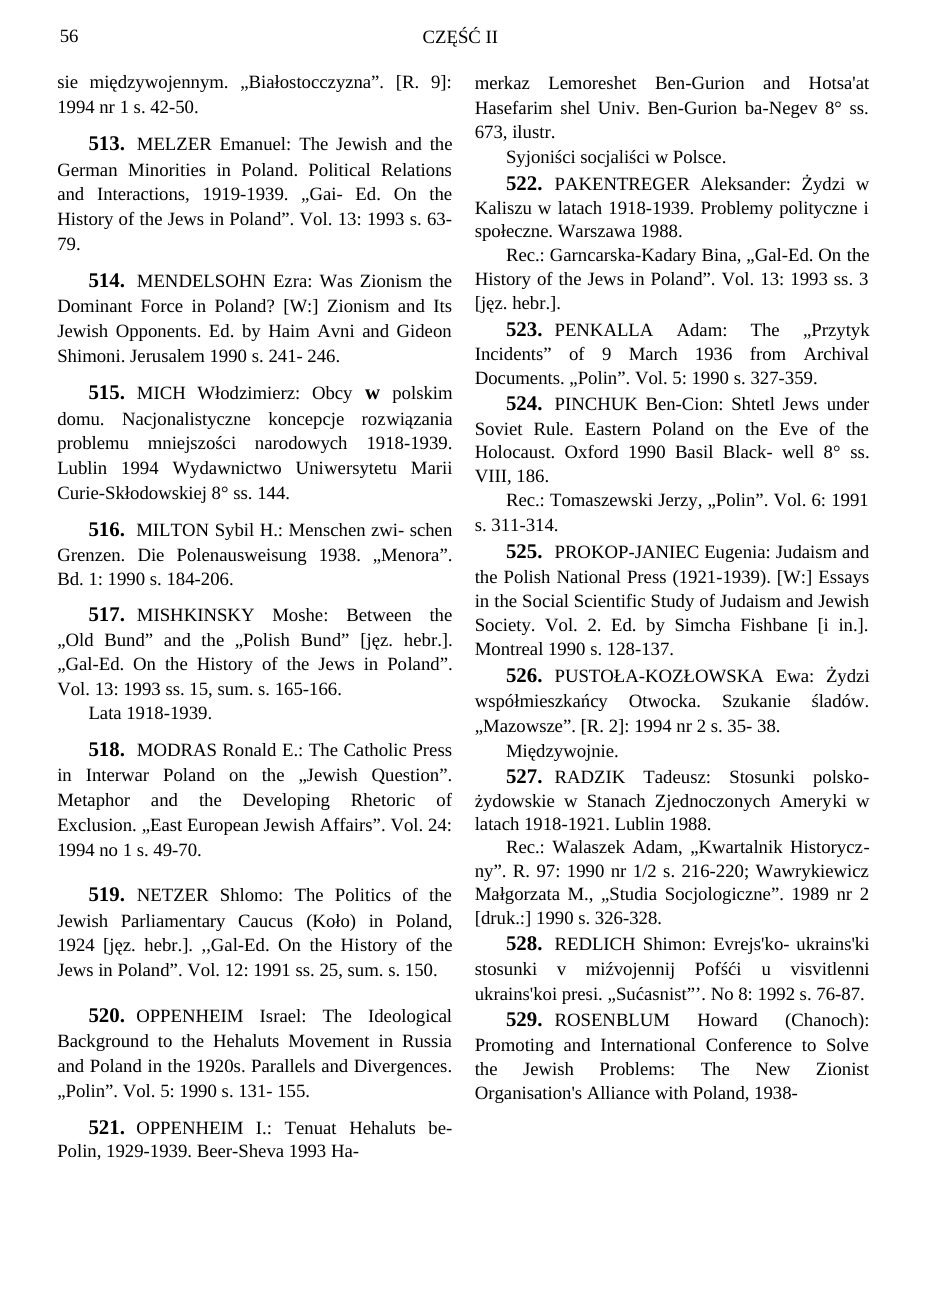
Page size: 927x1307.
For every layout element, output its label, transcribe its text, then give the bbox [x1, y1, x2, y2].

text Lata 1918-1939. [57, 702, 452, 723]
list PENKALLA Adam: The „Przytyk Incidents” of 9 March 1936 from Archival Documents. „Polin”. Vol. 5: 1990 s. 327-359. [474, 317, 869, 389]
list RADZIK Tadeusz: Stosunki polsko- żydowskie w Stanach Zjednoczonych Amery­ki w latach 1918-1921. Lublin 1988. [474, 764, 869, 834]
list REDLICH Shimon: Evrejs'ko- ukrains'ki stosunki v miźvojennij Pofśći u visvitlenni ukrains'koi presi. „Sućasnist”’. No 8: 1992 s. 76-87. [474, 930, 869, 1004]
text Syjoniści socjaliści w Polsce. [474, 146, 869, 168]
text CZĘŚĆ II [422, 26, 504, 47]
list MILTON Sybil H.: Menschen zwi- schen Grenzen. Die Polenausweisung 1938. „Menora”. Bd. 1: 1990 s. 184-206. [57, 517, 452, 589]
list PUSTOŁA-KOZŁOWSKA Ewa: Żydzi współmieszkańcy Otwocka. Szukanie śladów. „Mazowsze”. [R. 2]: 1994 nr 2 s. 35- 38. [474, 663, 869, 736]
text 56 [59, 25, 84, 47]
list OPPENHEIM I.: Tenuat Hehaluts be-Polin, 1929-1939. Beer-Sheva 1993 Ha- [57, 1115, 452, 1162]
list MICH Włodzimierz: Obcy w pol­skim domu. Nacjonalistyczne koncepcje roz­wiązania problemu mniejszości narodowych 1918-1939. Lublin 1994 Wydawnictwo Uni­wersytetu Marii Curie-Skłodowskiej 8° ss. 144. [57, 380, 452, 503]
text Rec.: Walaszek Adam, „Kwartalnik Historycz­ny”. R. 97: 1990 nr 1/2 s. 216-220; Wawrykiewicz Małgorzata M., „Studia Socjologiczne”. 1989 nr 2 [druk.:] 1990 s. 326-328. [474, 836, 869, 928]
text sie międzywojennym. „Białostocczyzna”. [R. 9]: 1994 nr 1 s. 42-50. [57, 71, 452, 118]
text Międzywojnie. [474, 739, 869, 761]
text merkaz Lemoreshet Ben-Gurion and Hotsa'at Hasefarim shel Univ. Ben-Gurion ba-Negev 8° ss. 673, ilustr. [474, 72, 869, 143]
list PINCHUK Ben-Cion: Shtetl Jews under Soviet Rule. Eastern Poland on the Eve of the Holocaust. Oxford 1990 Basil Black- well 8° ss. VIII, 186. [474, 391, 869, 487]
list ROSENBLUM Howard (Chanoch): Promoting and International Conference to Solve the Jewish Problems: The New Zionist Organisation's Alliance with Poland, 1938- [474, 1007, 869, 1103]
list PROKOP-JANIEC Eugenia: Judaism and the Polish National Press (1921-1939). [W:] Essays in the Social Scientific Study of Judaism and Jewish Society. Vol. 2. Ed. by Simcha Fishbane [i in.]. Montreal 1990 s. 128-137. [474, 539, 869, 660]
text Rec.: Tomaszewski Jerzy, „Polin”. Vol. 6: 1991 s. 311-314. [474, 489, 869, 536]
list MISHKINSKY Moshe: Between the „Old Bund” and the „Polish Bund” [jęz. hebr.]. „Gal-Ed. On the History of the Jews in Po­land”. Vol. 13: 1993 ss. 15, sum. s. 165-166. [57, 602, 452, 699]
list MODRAS Ronald E.: The Catholic Press in Interwar Poland on the „Jewish Question”. Metaphor and the Developing Rhetoric of Exclusion. „East European Jewish Affairs”. Vol. 24: 1994 no 1 s. 49-70. [57, 737, 452, 860]
list PAKENTREGER Aleksander: Żydzi w Kaliszu w latach 1918-1939. Problemy polityczne i społeczne. Warszawa 1988. [474, 171, 869, 242]
text Rec.: Garncarska-Kadary Bina, „Gal-Ed. On the History of the Jews in Poland”. Vol. 13: 1993 ss. 3 [jęz. hebr.]. [474, 244, 869, 314]
list OPPENHEIM Israel: The Ideological Background to the Hehaluts Movement in Russia and Poland in the 1920s. Parallels and Divergences. „Polin”. Vol. 5: 1990 s. 131- 155. [57, 1003, 452, 1101]
list MELZER Emanuel: The Jewish and the German Minorities in Poland. Political Relations and Interactions, 1919-1939. „Gai- Ed. On the History of the Jews in Poland”. Vol. 13: 1993 s. 63-79. [57, 131, 452, 254]
list MENDELSOHN Ezra: Was Zionism the Dominant Force in Poland? [W:] Zionism and Its Jewish Opponents. Ed. by Haim Avni and Gideon Shimoni. Jerusalem 1990 s. 241- 246. [57, 268, 452, 367]
list NETZER Shlomo: The Politics of the Jewish Parliamentary Caucus (Koło) in Po­land, 1924 [jęz. hebr.]. ,,Gal-Ed. On the Hi­story of the Jews in Poland”. Vol. 12: 1991 ss. 25, sum. s. 150. [57, 882, 452, 981]
